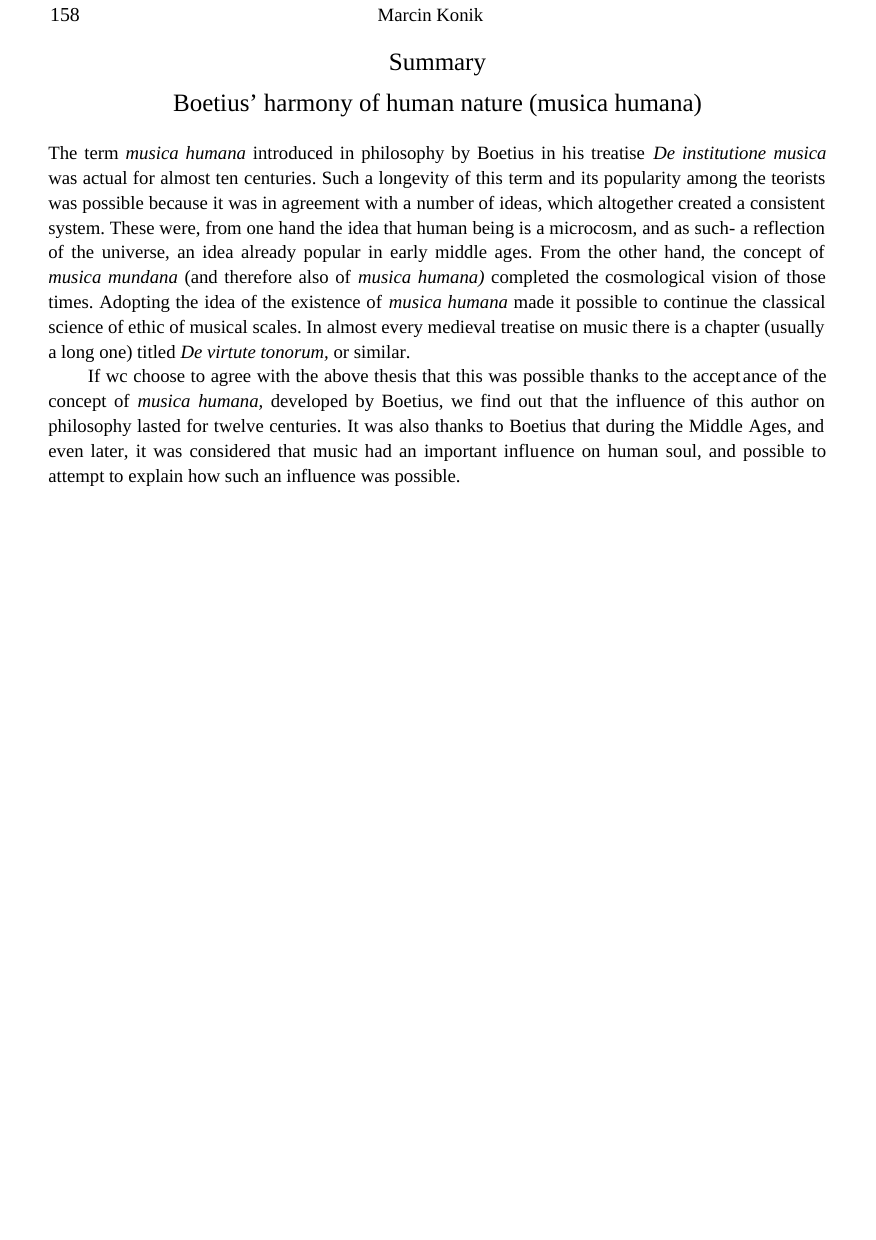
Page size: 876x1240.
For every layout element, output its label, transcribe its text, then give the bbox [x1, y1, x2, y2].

subtitle Summary [48, 47, 827, 76]
subtitle Boetius’ harmony of human nature (musica humana) [48, 88, 827, 117]
text The term musica humana introduced in philosophy by Boetius in his treatise De institutione musica was actual for almost ten centuries. Such a longevity of this term and its popularity among the teorists was possible because it was in agreement with a number of ideas, which altogether created a consistent system. These were, from one hand the idea that human being is a microcosm, and as such- a reflection of the universe, an idea already popular in early middle ages. From the other hand, the concept of musica mundana (and therefore also of musica humana) completed the cosmological vision of those times. Adopting the idea of the existence of musica humana made it possible to continue the classical science of ethic of musical scales. In almost every medieval treatise on music there is a chapter (usually a long one) titled De virtute tonorum, or similar. [48, 142, 827, 362]
text If wc choose to agree with the above thesis that this was possible thanks to the accept­ance of the concept of musica humana, developed by Boetius, we find out that the influence of this author on philosophy lasted for twelve centuries. It was also thanks to Boetius that during the Middle Ages, and even later, it was considered that music had an important influ­ence on human soul, and possible to attempt to explain how such an influence was possible. [48, 365, 827, 486]
text 158 [50, 3, 84, 26]
text Marcin Konik [377, 4, 493, 25]
